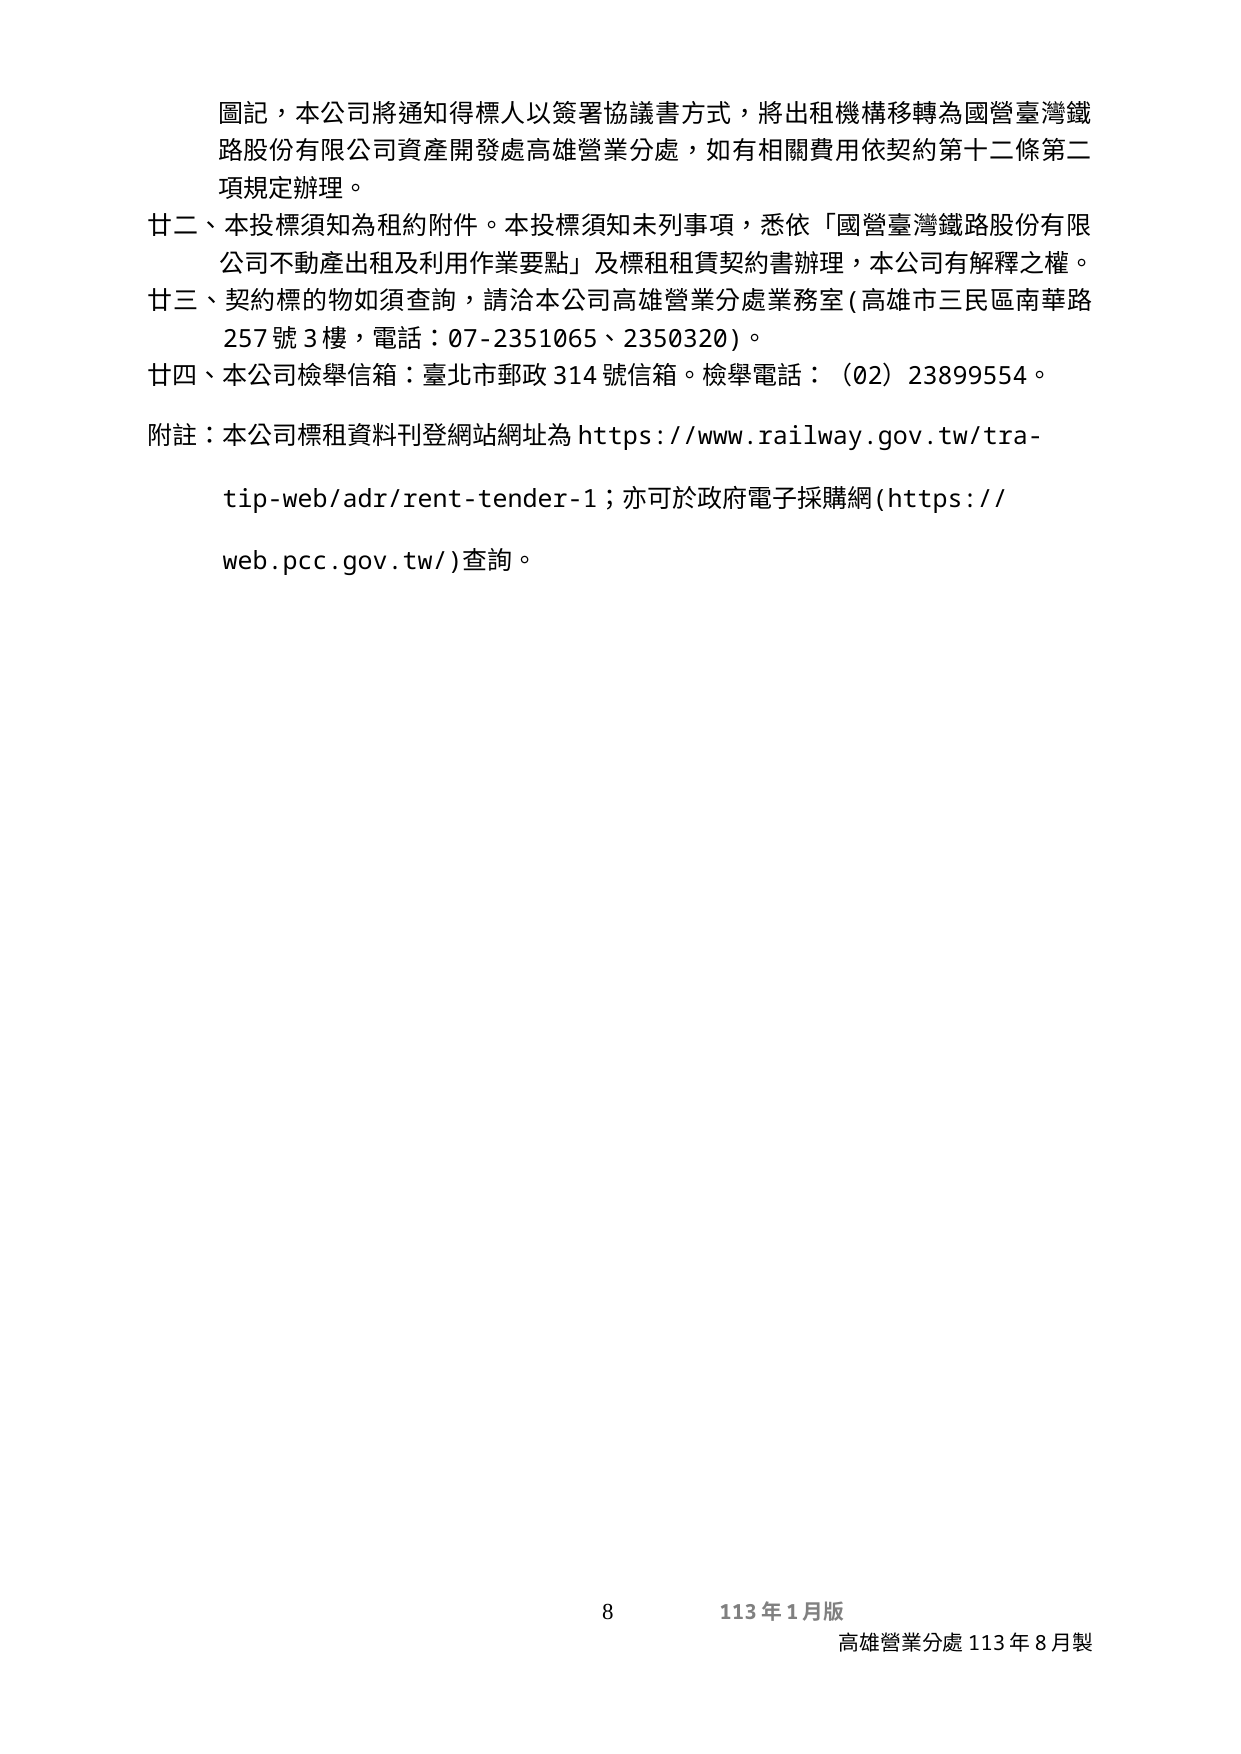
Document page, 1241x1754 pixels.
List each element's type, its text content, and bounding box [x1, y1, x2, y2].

text 廿三、契約標的物如須查詢，請洽本公司高雄營業分處業務室(高雄市三民區南華路257號3樓，電話：07-2351065、2350320)。 [147, 279, 1092, 354]
text 圖記，本公司將通知得標人以簽署協議書方式，將出租機構移轉為國營臺灣鐵路股份有限公司資產開發處高雄營業分處，如有相關費用依契約第十二條第二項規定辦理。 [147, 92, 1092, 204]
text 附註：本公司標租資料刊登網站網址為https://www.railway.gov.tw/tra-tip-web/adr/rent-tender-1；亦可於政府電子採購網(https://web.pcc.gov.tw/)查詢。 [148, 392, 1092, 579]
text 廿四、本公司檢舉信箱：臺北市郵政314號信箱。檢舉電話：（02）23899554。 [147, 354, 1092, 392]
text 廿二、本投標須知為租約附件。本投標須知未列事項，悉依「國營臺灣鐵路股份有限公司不動產出租及利用作業要點」及標租租賃契約書辦理，本公司有解釋之權。 [147, 204, 1092, 279]
